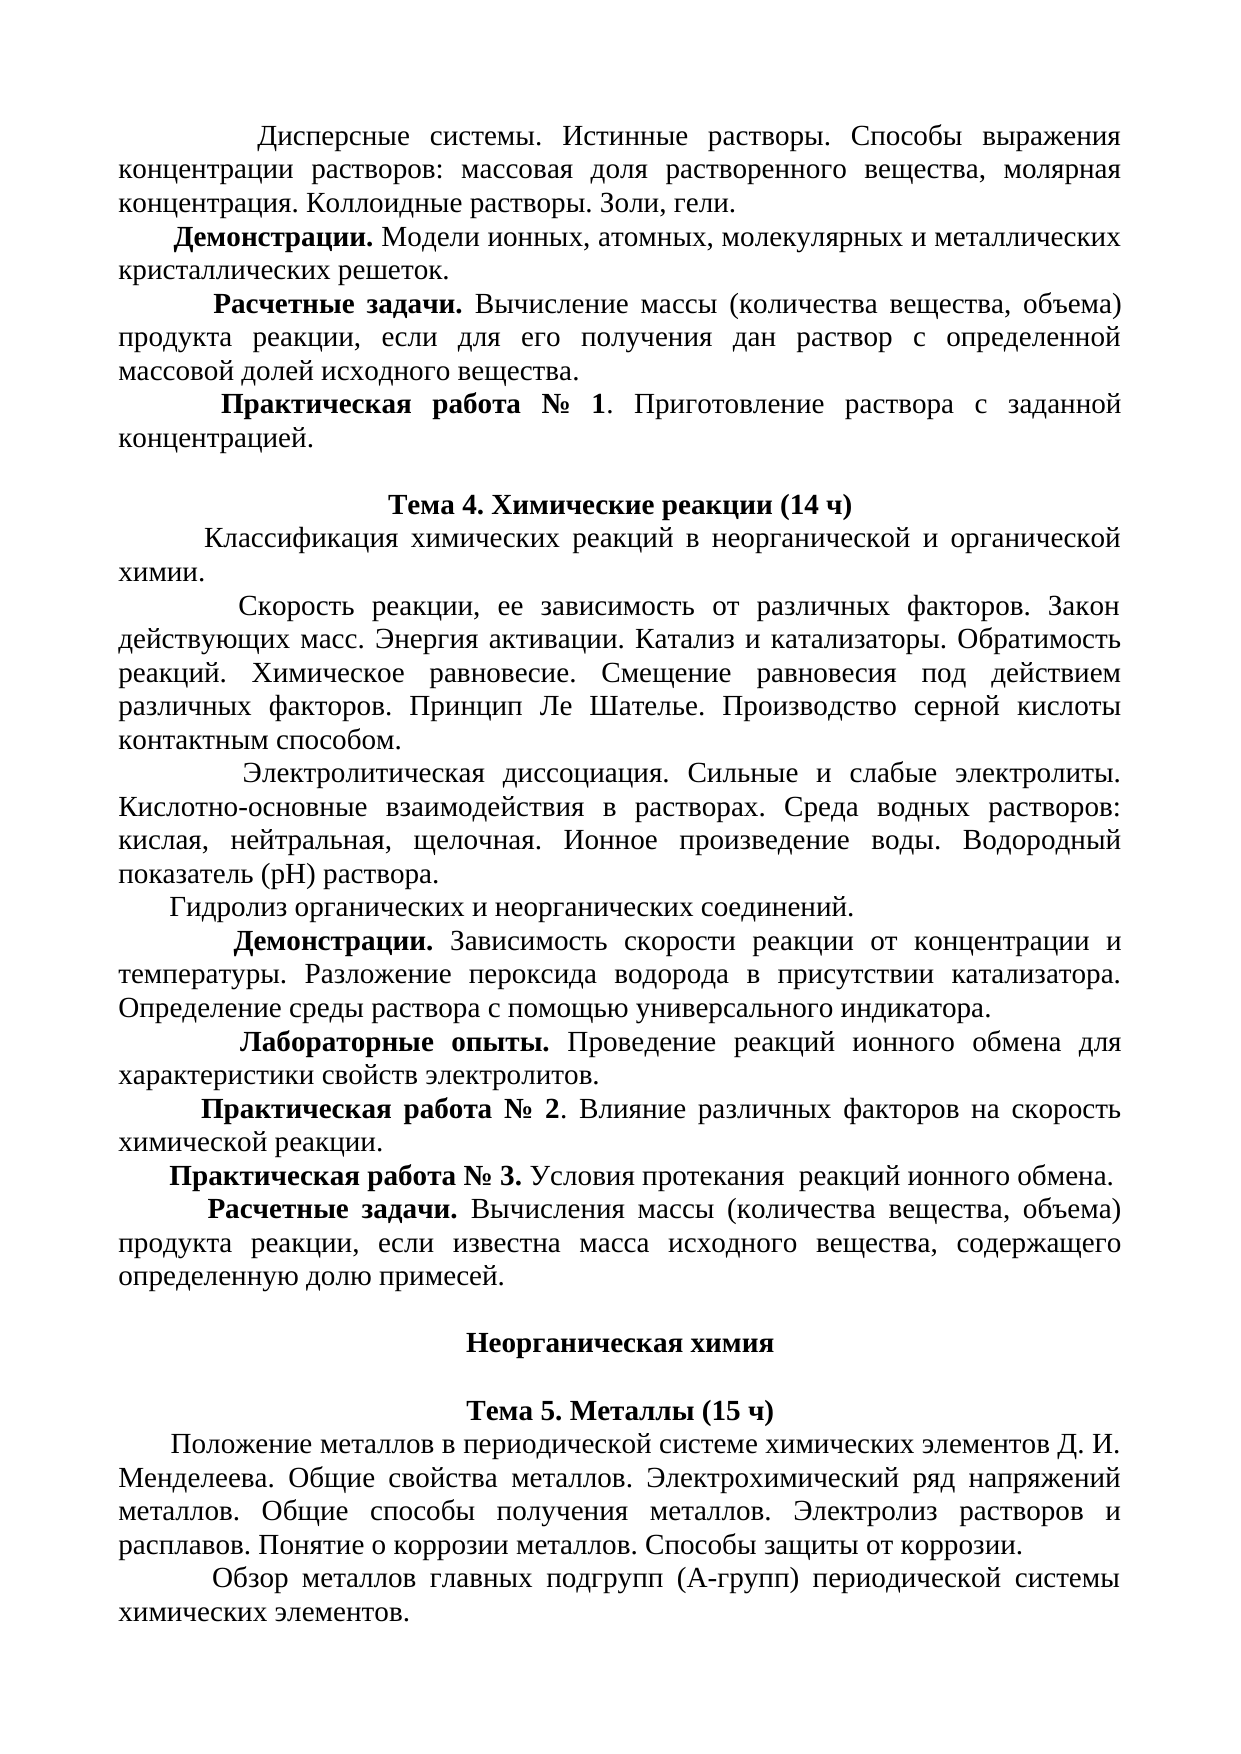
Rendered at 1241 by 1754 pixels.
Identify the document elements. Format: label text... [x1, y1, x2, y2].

text Расчетные задачи. Вычисления массы (количества вещества, объема) продукта реакции, если известна масса исходного вещества, содержащего определенную долю примесей. [118, 1191, 1122, 1292]
text Практическая работа № 1. Приготовление раствора с заданной концентрацией. [118, 386, 1122, 453]
text Неорганическая химия [118, 1326, 1122, 1359]
text Демонстрации. Модели ионных, атомных, молекулярных и металлических кристаллических решеток. [118, 219, 1122, 286]
text Практическая работа № 3. Условия протекания реакций ионного обмена. [118, 1158, 1122, 1191]
text Классификация химических реакций в неорганической и органической химии. [118, 521, 1122, 588]
text Скорость реакции, ее зависимость от различных факторов. Закон действующих масс. Энергия активации. Катализ и катализаторы. Обратимость реакций. Химическое равновесие. Смещение равновесия под действием различных факторов. Принцип Ле Шателье. Производство серной кислоты контактным способом. [118, 588, 1122, 755]
text Практическая работа № 2. Влияние различных факторов на скорость химической реакции. [118, 1091, 1122, 1158]
text Лабораторные опыты. Проведение реакций ионного обмена для характеристики свойств электролитов. [118, 1024, 1122, 1091]
text Расчетные задачи. Вычисление массы (количества вещества, объема) продукта реакции, если для его получения дан раствор с определенной массовой долей исходного вещества. [118, 286, 1122, 386]
text Дисперсные системы. Истинные растворы. Способы выражения концентрации растворов: массовая доля растворенного вещества, молярная концентрация. Коллоидные растворы. Золи, гели. [118, 118, 1122, 219]
text Положение металлов в периодической системе химических элементов Д. И. Менделеева. Общие свойства металлов. Электрохимический ряд напряжений металлов. Общие способы получения металлов. Электролиз растворов и расплавов. Понятие о коррозии металлов. Способы защиты от коррозии. [118, 1426, 1122, 1560]
text Электролитическая диссоциация. Сильные и слабые электролиты. Кислотно-основные взаимодействия в растворах. Среда водных растворов: кислая, нейтральная, щелочная. Ионное произведение воды. Водородный показатель (pH) раствора. [118, 755, 1122, 889]
text Гидролиз органических и неорганических соединений. [118, 889, 1122, 923]
text Тема 4. Химические реакции (14 ч) [118, 487, 1122, 521]
text Тема 5. Металлы (15 ч) [118, 1393, 1122, 1426]
text Демонстрации. Зависимость скорости реакции от концентрации и температуры. Разложение пероксида водорода в присутствии катализатора. Определение среды раствора с помощью универсального индикатора. [118, 923, 1122, 1024]
text Обзор металлов главных подгрупп (А-групп) периодической системы химических элементов. [118, 1560, 1122, 1627]
